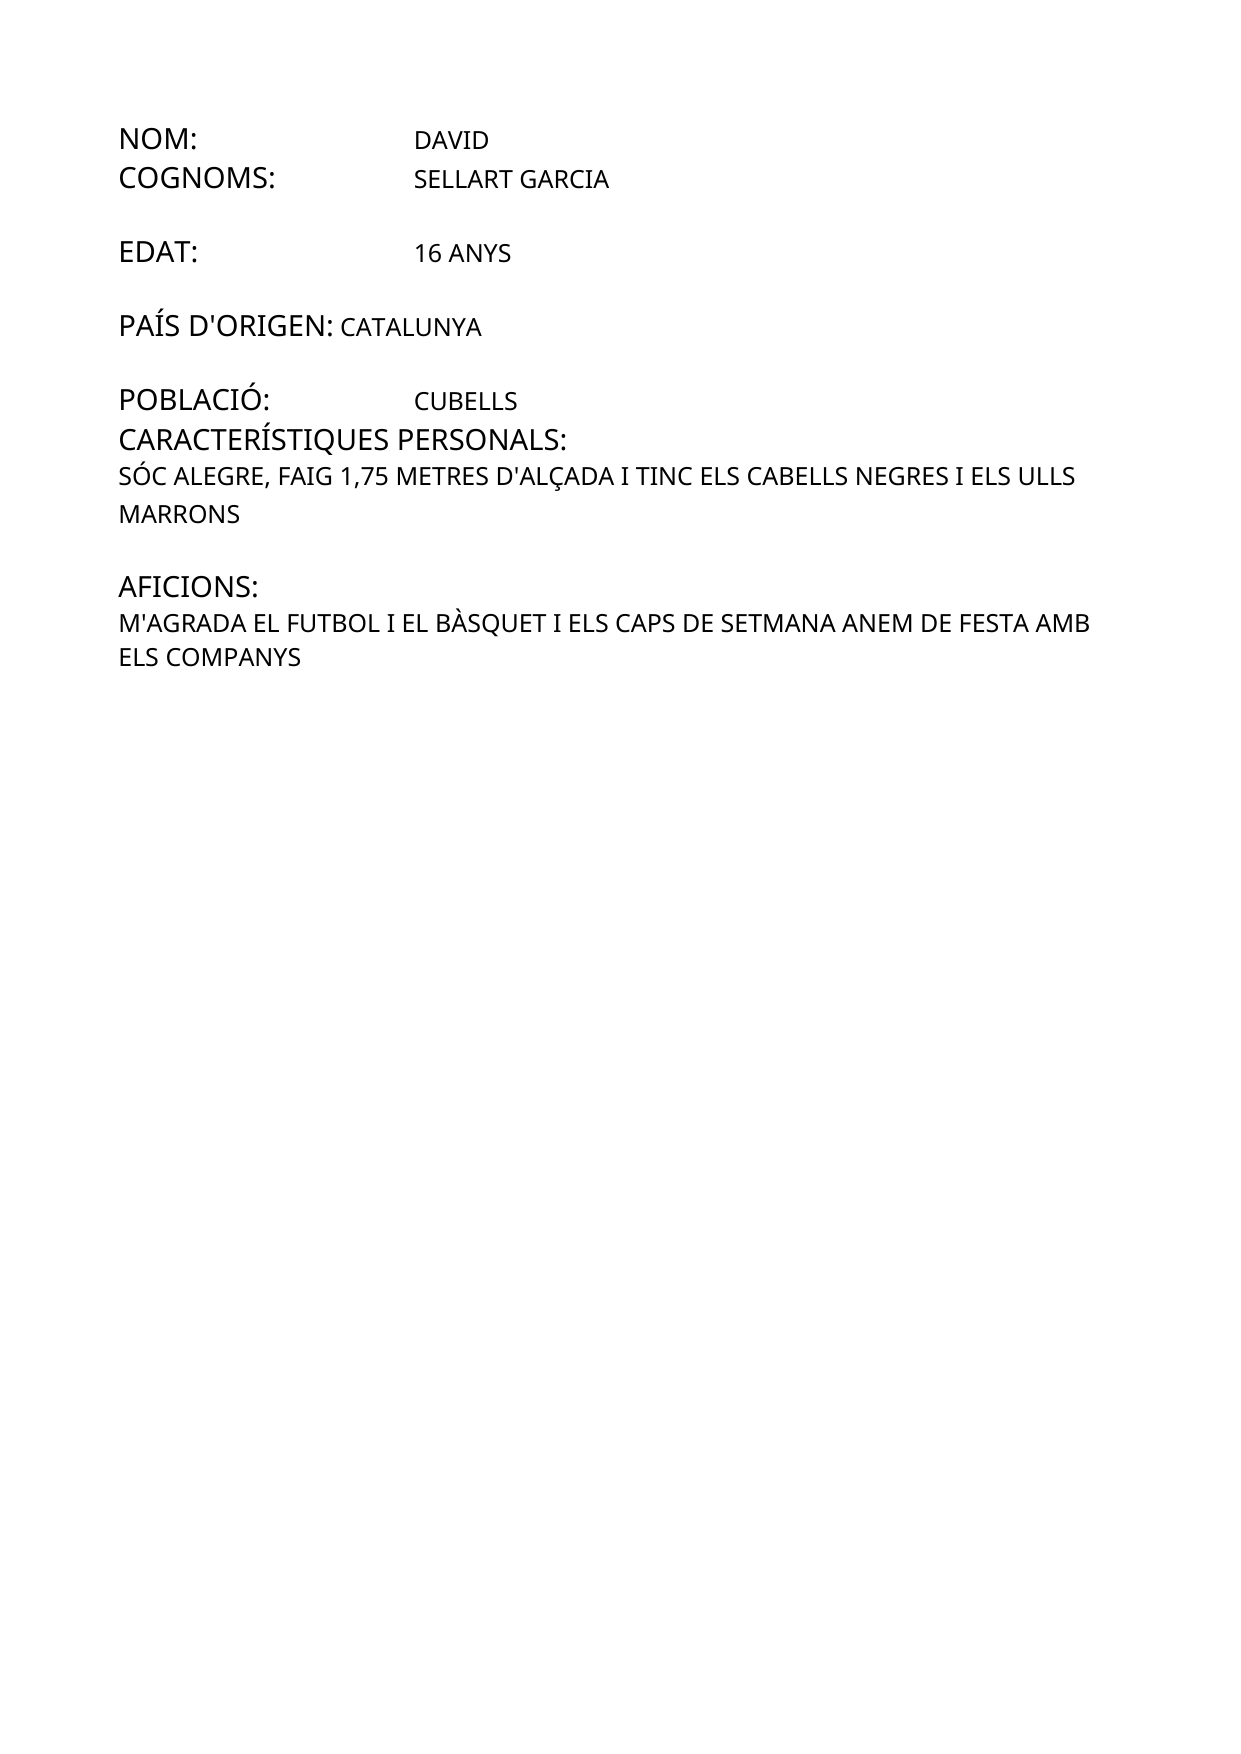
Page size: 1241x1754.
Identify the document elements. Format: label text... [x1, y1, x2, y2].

text M'AGRADA EL FUTBOL I EL BÀSQUET I ELS CAPS DE SETMANA ANEM DE FESTA AMB ELS COMPANYS [118, 606, 1122, 674]
text AFICIONS: [118, 566, 1122, 606]
text SÓC ALEGRE, FAIG 1,75 METRES D'ALÇADA I TINC ELS CABELLS NEGRES I ELS ULLS MARRONS [118, 458, 1122, 532]
text POBLACIÓ: CUBELLS [118, 379, 1122, 419]
text NOM: DAVID [118, 118, 1122, 158]
text PAÍS D'ORIGEN: CATALUNYA [118, 305, 1122, 345]
text EDAT: 16 ANYS [118, 232, 1122, 271]
text CARACTERÍSTIQUES PERSONALS: [118, 419, 1122, 458]
text COGNOMS: SELLART GARCIA [118, 158, 1122, 197]
